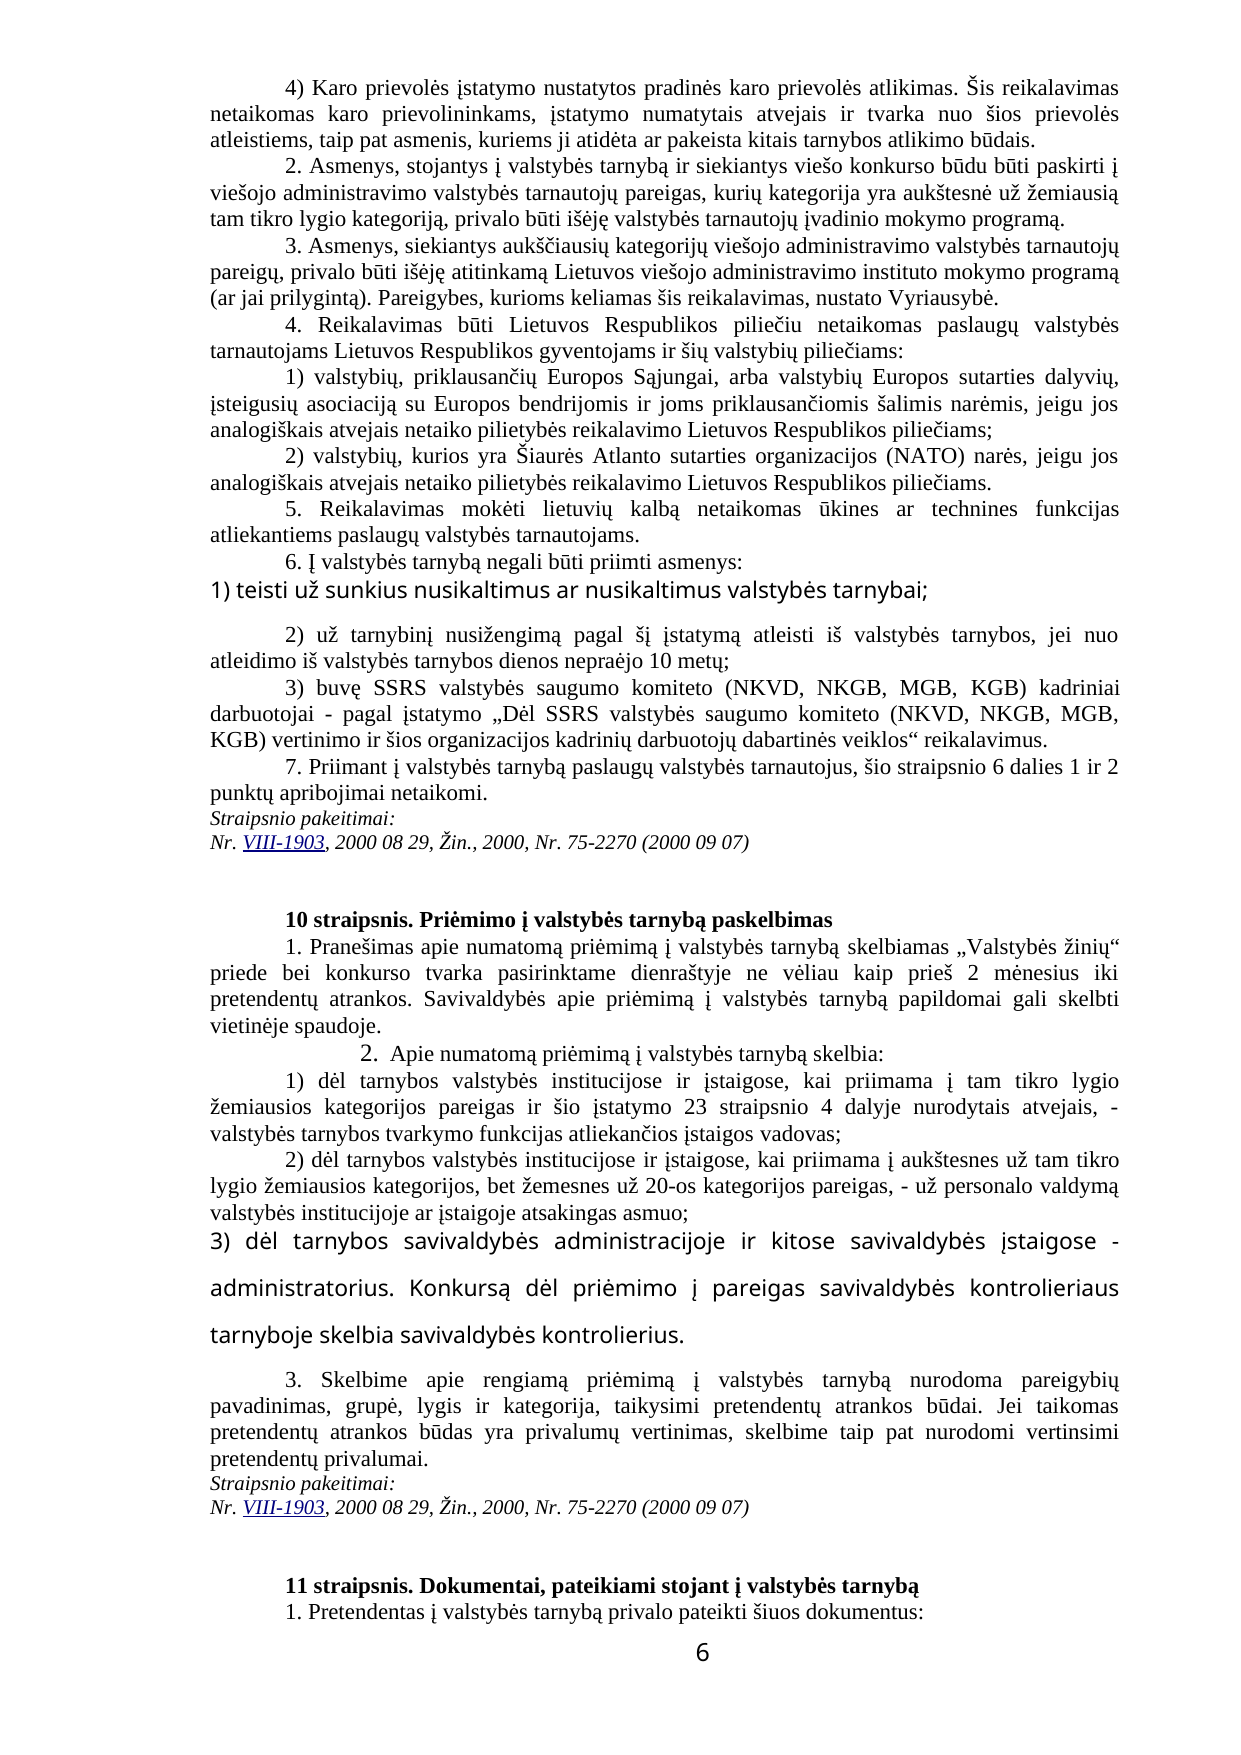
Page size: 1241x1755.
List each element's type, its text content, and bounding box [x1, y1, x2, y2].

text 1. Pranešimas apie numatomą priėmimą į valstybės tarnybą skelbiamas „Valstybės žinių“ priede bei konkurso tvarka pasirinktame dienraštyje ne vėliau kaip prieš 2 mėnesius iki pretendentų atrankos. Savivaldybės apie priėmimą į valstybės tarnybą papildomai gali skelbti vietinėje spaudoje. [210, 933, 1120, 1038]
text 3. Asmenys, siekiantys aukščiausių kategorijų viešojo administravimo valstybės tarnautojų pareigų, privalo būti išėję atitinkamą Lietuvos viešojo administravimo instituto mokymo programą (ar jai prilygintą). Pareigybes, kurioms keliamas šis reikalavimas, nustato Vyriausybė. [210, 232, 1120, 311]
text 7. Priimant į valstybės tarnybą paslaugų valstybės tarnautojus, šio straipsnio 6 dalies 1 ir 2 punktų apribojimai netaikomi. [210, 753, 1120, 806]
text 11 straipsnis. Dokumentai, pateikiami stojant į valstybės tarnybą [210, 1572, 1120, 1598]
text 2) valstybių, kurios yra Šiaurės Atlanto sutarties organizacijos (NATO) narės, jeigu jos analogiškais atvejais netaiko pilietybės reikalavimo Lietuvos Respublikos piliečiams. [210, 442, 1120, 495]
text 3. Skelbime apie rengiamą priėmimą į valstybės tarnybą nurodoma pareigybių pavadinimas, grupė, lygis ir kategorija, taikysimi pretendentų atrankos būdai. Jei taikomas pretendentų atrankos būdas yra privalumų vertinimas, skelbime taip pat nurodomi vertinsimi pretendentų privalumai. [210, 1366, 1120, 1471]
list Apie numatomą priėmimą į valstybės tarnybą skelbia: [285, 1038, 1120, 1067]
text 2. Asmenys, stojantys į valstybės tarnybą ir siekiantys viešo konkurso būdu būti paskirti į viešojo administravimo valstybės tarnautojų pareigas, kurių kategorija yra aukštesnė už žemiausią tam tikro lygio kategoriją, privalo būti išėję valstybės tarnautojų įvadinio mokymo programą. [210, 153, 1120, 232]
text Nr. VIII-1903, 2000 08 29, Žin., 2000, Nr. 75-2270 (2000 09 07) [210, 830, 1120, 854]
text 6. Į valstybės tarnybą negali būti priimti asmenys: [210, 548, 1120, 574]
text 5. Reikalavimas mokėti lietuvių kalbą netaikomas ūkines ar technines funkcijas atliekantiems paslaugų valstybės tarnautojams. [210, 495, 1120, 548]
text 1) teisti už sunkius nusikaltimus ar nusikaltimus valstybės tarnybai; [210, 574, 1120, 606]
text 4) Karo prievolės įstatymo nustatytos pradinės karo prievolės atlikimas. Šis reikalavimas netaikomas karo prievolininkams, įstatymo numatytais atvejais ir tvarka nuo šios prievolės atleistiems, taip pat asmenis, kuriems ji atidėta ar pakeista kitais tarnybos atlikimo būdais. [210, 73, 1120, 153]
text 1) valstybių, priklausančių Europos Sąjungai, arba valstybių Europos sutarties dalyvių, įsteigusių asociaciją su Europos bendrijomis ir joms priklausančiomis šalimis narėmis, jeigu jos analogiškais atvejais netaiko pilietybės reikalavimo Lietuvos Respublikos piliečiams; [210, 363, 1120, 442]
text 1. Pretendentas į valstybės tarnybą privalo pateikti šiuos dokumentus: [210, 1598, 1120, 1625]
text Straipsnio pakeitimai: [210, 806, 1120, 830]
text 10 straipsnis. Priėmimo į valstybės tarnybą paskelbimas [210, 906, 1120, 933]
text Straipsnio pakeitimai: [210, 1471, 1120, 1495]
text 3) dėl tarnybos savivaldybės administracijoje ir kitose savivaldybės įstaigose - administratorius. Konkursą dėl priėmimo į pareigas savivaldybės kontrolieriaus tarnyboje skelbia savivaldybės kontrolierius. [210, 1225, 1120, 1350]
text 1) dėl tarnybos valstybės institucijose ir įstaigose, kai priimama į tam tikro lygio žemiausios kategorijos pareigas ir šio įstatymo 23 straipsnio 4 dalyje nurodytais atvejais, - valstybės tarnybos tvarkymo funkcijas atliekančios įstaigos vadovas; [210, 1067, 1120, 1146]
text 2) už tarnybinį nusižengimą pagal šį įstatymą atleisti iš valstybės tarnybos, jei nuo atleidimo iš valstybės tarnybos dienos nepraėjo 10 metų; [210, 621, 1120, 674]
text 4. Reikalavimas būti Lietuvos Respublikos piliečiu netaikomas paslaugų valstybės tarnautojams Lietuvos Respublikos gyventojams ir šių valstybių piliečiams: [210, 311, 1120, 363]
text 3) buvę SSRS valstybės saugumo komiteto (NKVD, NKGB, MGB, KGB) kadriniai darbuotojai - pagal įstatymo „Dėl SSRS valstybės saugumo komiteto (NKVD, NKGB, MGB, KGB) vertinimo ir šios organizacijos kadrinių darbuotojų dabartinės veiklos“ reikalavimus. [210, 674, 1120, 753]
text Nr. VIII-1903, 2000 08 29, Žin., 2000, Nr. 75-2270 (2000 09 07) [210, 1495, 1120, 1519]
text 2) dėl tarnybos valstybės institucijose ir įstaigose, kai priimama į aukštesnes už tam tikro lygio žemiausios kategorijos, bet žemesnes už 20-os kategorijos pareigas, - už personalo valdymą valstybės institucijoje ar įstaigoje atsakingas asmuo; [210, 1146, 1120, 1225]
